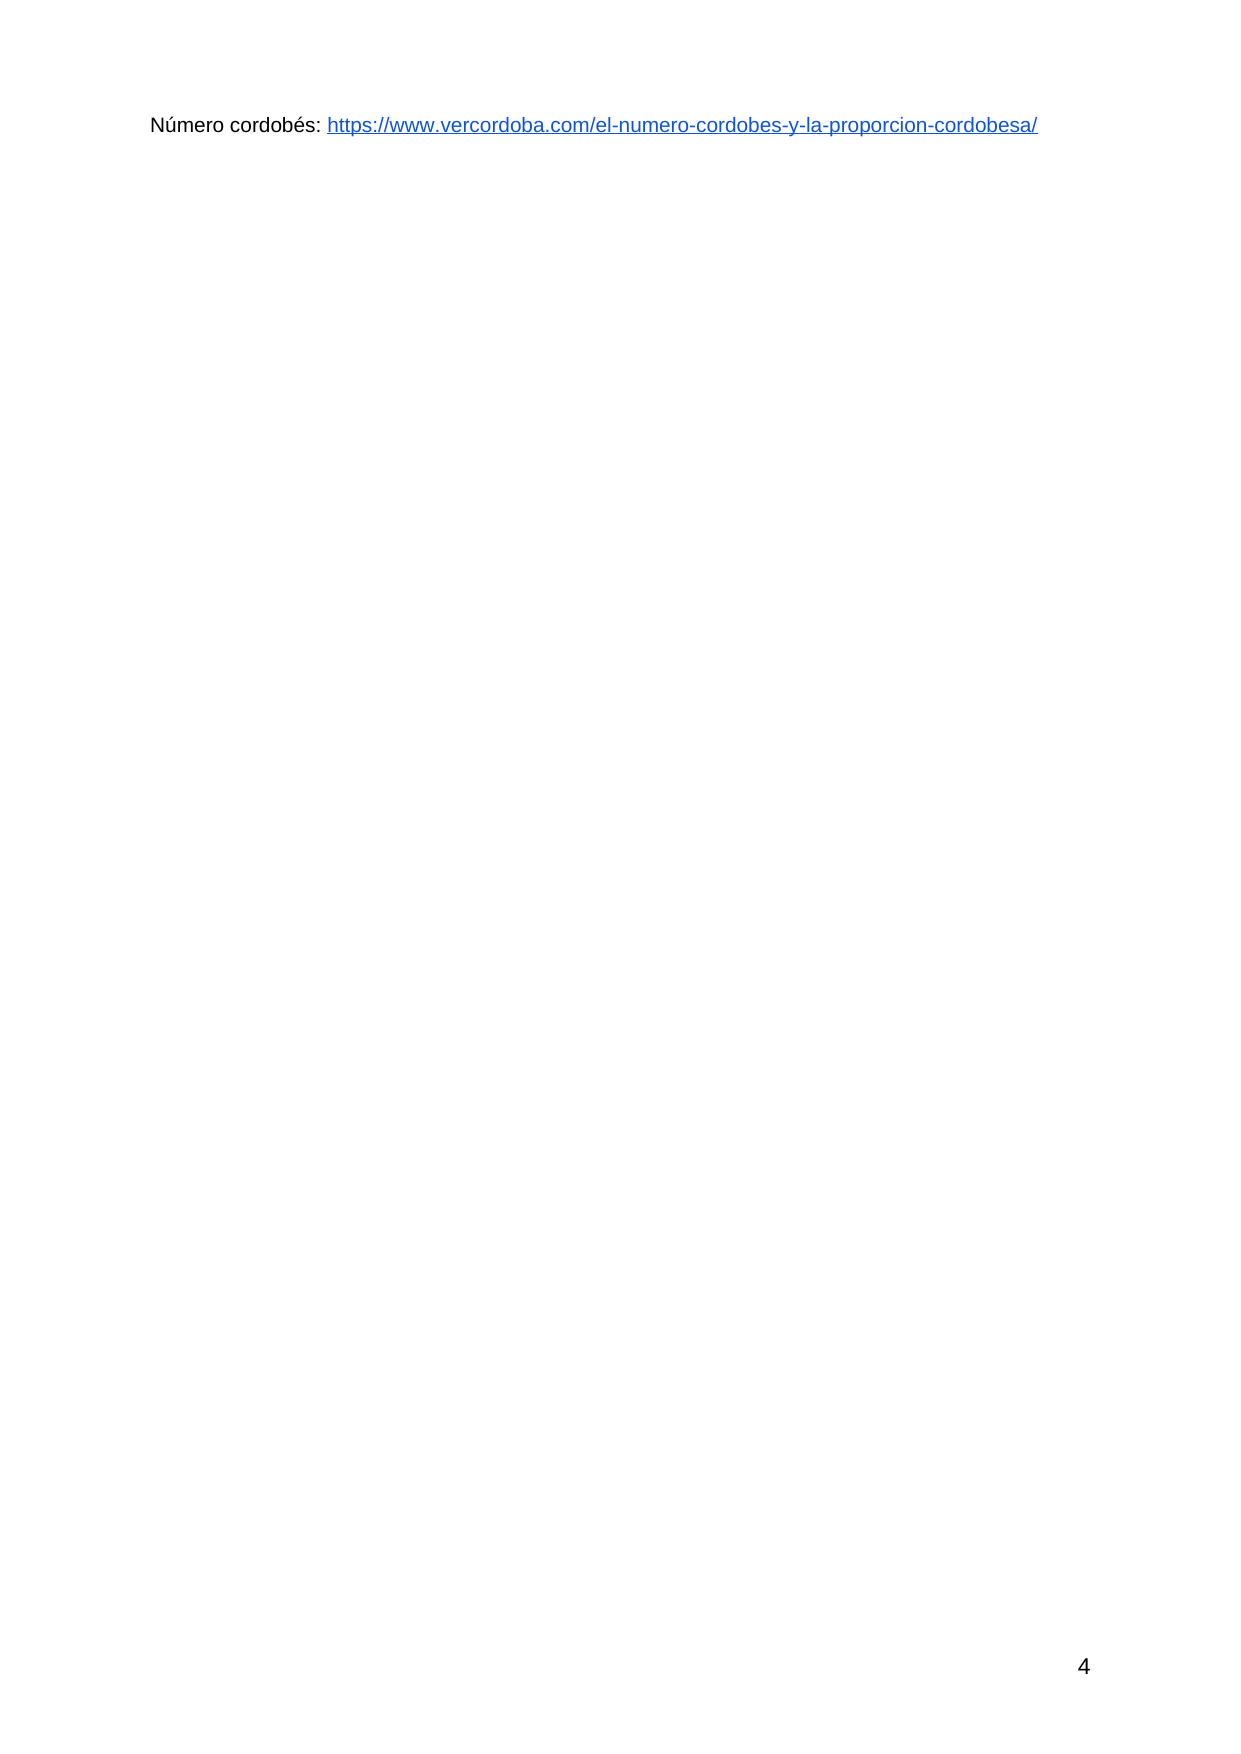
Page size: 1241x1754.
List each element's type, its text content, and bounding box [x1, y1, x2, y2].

text Número cordobés: https://www.vercordoba.com/el-numero-cordobes-y-la-proporcion-cordobesa/ [150, 112, 1090, 136]
